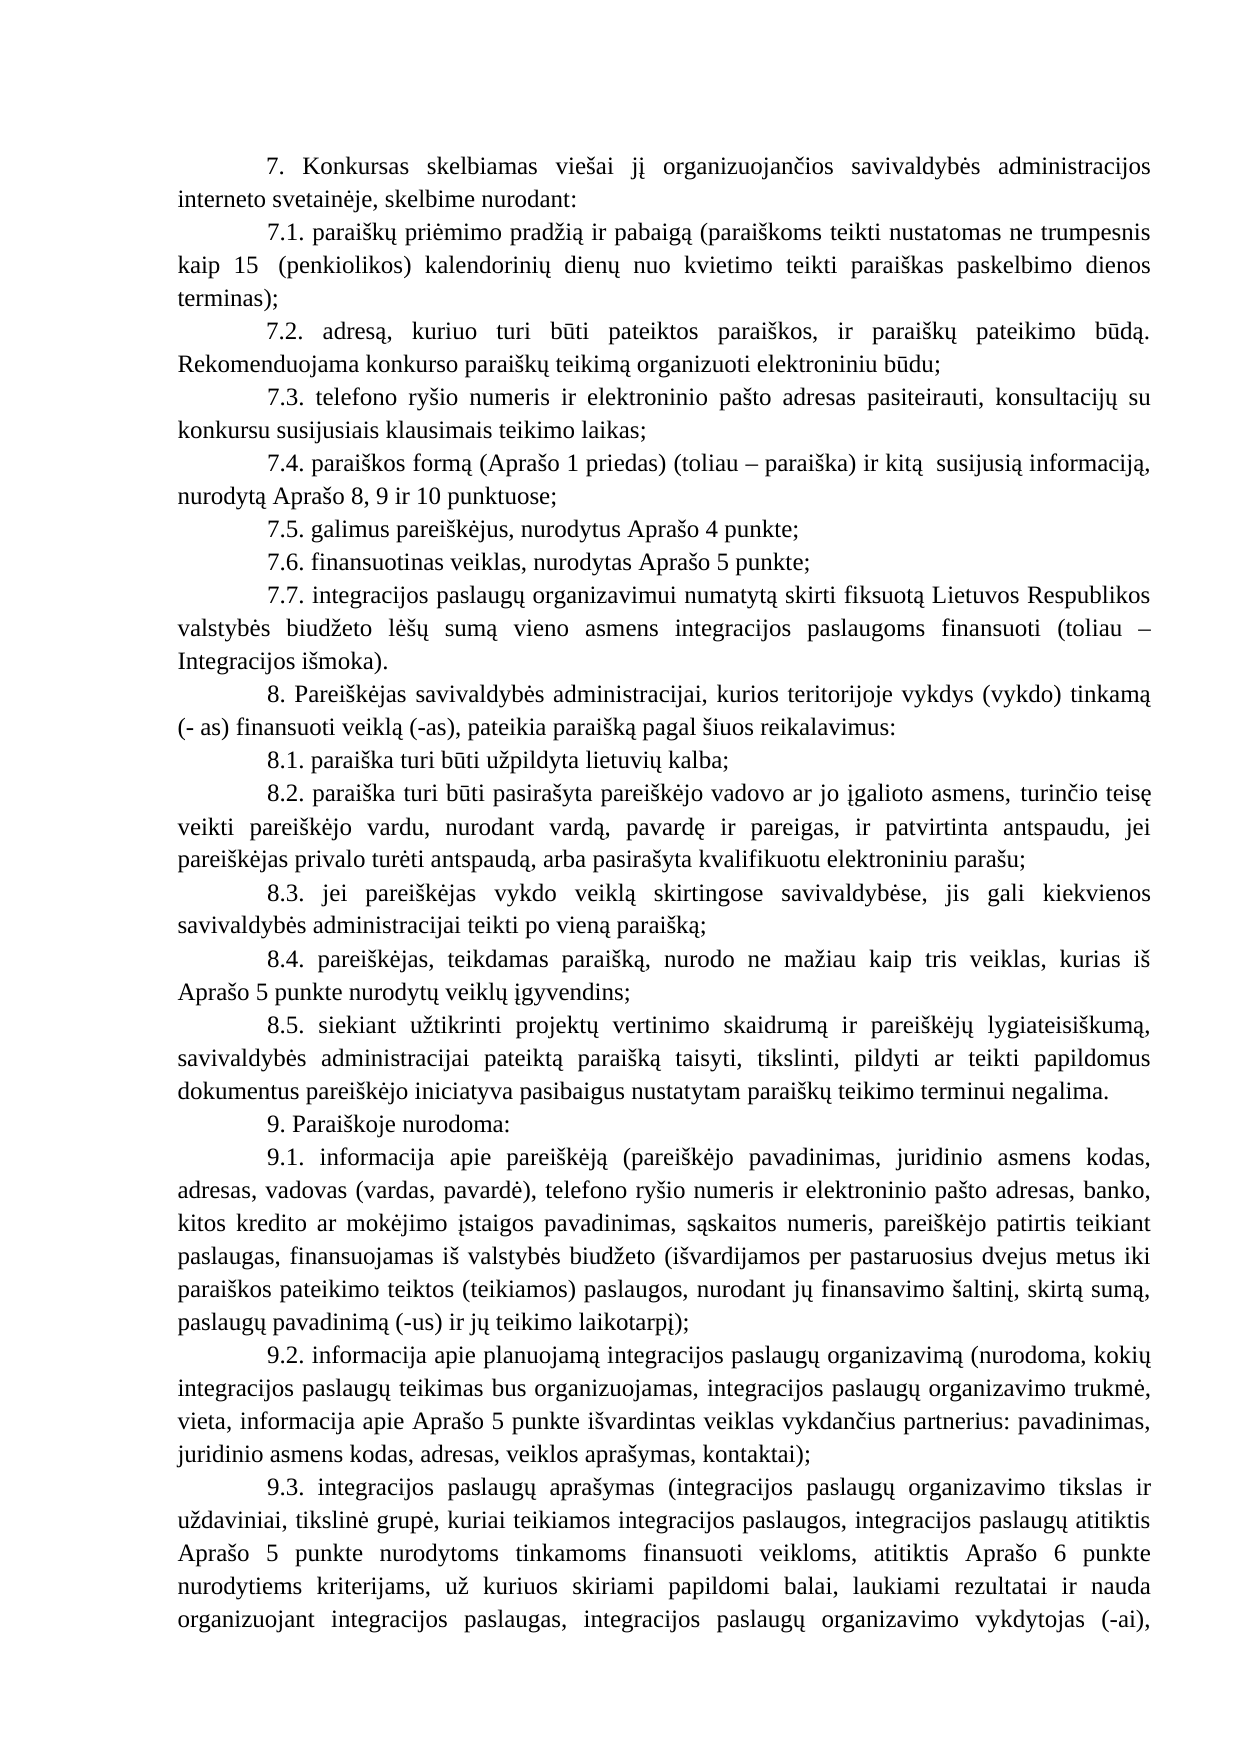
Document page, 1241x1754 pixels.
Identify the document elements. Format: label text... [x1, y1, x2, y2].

text 8.1. paraiška turi būti užpildyta lietuvių kalba; [177, 746, 1152, 774]
text 7.3. telefono ryšio numeris ir elektroninio pašto adresas pasiteirauti, konsultacijų su konkursu susijusiais klausimais teikimo laikas; [177, 382, 1152, 444]
text 8.2. paraiška turi būti pasirašyta pareiškėjo vadovo ar jo įgalioto asmens, turinčio teisę veikti pareiškėjo vardu, nurodant vardą, pavardę ir pareigas, ir patvirtinta antspaudu, jei pareiškėjas privalo turėti antspaudą, arba pasirašyta kvalifikuotu elektroniniu parašu; [177, 778, 1152, 873]
text 7.4. paraiškos formą (Aprašo 1 priedas) (toliau – paraiška) ir kitą susijusią informaciją, nurodytą Aprašo 8, 9 ir 10 punktuose; [177, 448, 1152, 510]
text 7.1. paraiškų priėmimo pradžią ir pabaigą (paraiškoms teikti nustatomas ne trumpesnis kaip 15 (penkiolikos) kalendorinių dienų nuo kvietimo teikti paraiškas paskelbimo dienos terminas); [177, 217, 1152, 312]
text 9.1. informacija apie pareiškėją (pareiškėjo pavadinimas, juridinio asmens kodas, adresas, vadovas (vardas, pavardė), telefono ryšio numeris ir elektroninio pašto adresas, banko, kitos kredito ar mokėjimo įstaigos pavadinimas, sąskaitos numeris, pareiškėjo patirtis teikiant paslaugas, finansuojamas iš valstybės biudžeto (išvardijamos per pastaruosius dvejus metus iki paraiškos pateikimo teiktos (teikiamos) paslaugos, nurodant jų finansavimo šaltinį, skirtą sumą, paslaugų pavadinimą (-us) ir jų teikimo laikotarpį); [177, 1142, 1152, 1336]
text 7.5. galimus pareiškėjus, nurodytus Aprašo 4 punkte; [177, 514, 1152, 543]
text 8. Pareiškėjas savivaldybės administracijai, kurios teritorijoje vykdys (vykdo) tinkamą (- as) finansuoti veiklą (-as), pateikia paraišką pagal šiuos reikalavimus: [177, 679, 1152, 741]
text 7.6. finansuotinas veiklas, nurodytas Aprašo 5 punkte; [177, 547, 1152, 576]
text 9.2. informacija apie planuojamą integracijos paslaugų organizavimą (nurodoma, kokių integracijos paslaugų teikimas bus organizuojamas, integracijos paslaugų organizavimo trukmė, vieta, informacija apie Aprašo 5 punkte išvardintas veiklas vykdančius partnerius: pavadinimas, juridinio asmens kodas, adresas, veiklos aprašymas, kontaktai); [177, 1340, 1152, 1468]
text 8.3. jei pareiškėjas vykdo veiklą skirtingose savivaldybėse, jis gali kiekvienos savivaldybės administracijai teikti po vieną paraišką; [177, 878, 1152, 939]
text 7. Konkursas skelbiamas viešai jį organizuojančios savivaldybės administracijos interneto svetainėje, skelbime nurodant: [177, 151, 1152, 213]
text 9. Paraiškoje nurodoma: [177, 1109, 1152, 1137]
text 8.5. siekiant užtikrinti projektų vertinimo skaidrumą ir pareiškėjų lygiateisiškumą, savivaldybės administracijai pateiktą paraišką taisyti, tikslinti, pildyti ar teikti papildomus dokumentus pareiškėjo iniciatyva pasibaigus nustatytam paraiškų teikimo terminui negalima. [177, 1010, 1152, 1104]
text 7.2. adresą, kuriuo turi būti pateiktos paraiškos, ir paraiškų pateikimo būdą. Rekomenduojama konkurso paraiškų teikimą organizuoti elektroniniu būdu; [177, 316, 1152, 378]
text 7.7. integracijos paslaugų organizavimui numatytą skirti fiksuotą Lietuvos Respublikos valstybės biudžeto lėšų sumą vieno asmens integracijos paslaugoms finansuoti (toliau – Integracijos išmoka). [177, 580, 1152, 675]
text 9.3. integracijos paslaugų aprašymas (integracijos paslaugų organizavimo tikslas ir uždaviniai, tikslinė grupė, kuriai teikiamos integracijos paslaugos, integracijos paslaugų atitiktis Aprašo 5 punkte nurodytoms tinkamoms finansuoti veikloms, atitiktis Aprašo 6 punkte nurodytiems kriterijams, už kuriuos skiriami papildomi balai, laukiami rezultatai ir nauda organizuojant integracijos paslaugas, integracijos paslaugų organizavimo vykdytojas (-ai), [177, 1472, 1152, 1633]
text 8.4. pareiškėjas, teikdamas paraišką, nurodo ne mažiau kaip tris veiklas, kurias iš Aprašo 5 punkte nurodytų veiklų įgyvendins; [177, 944, 1152, 1005]
